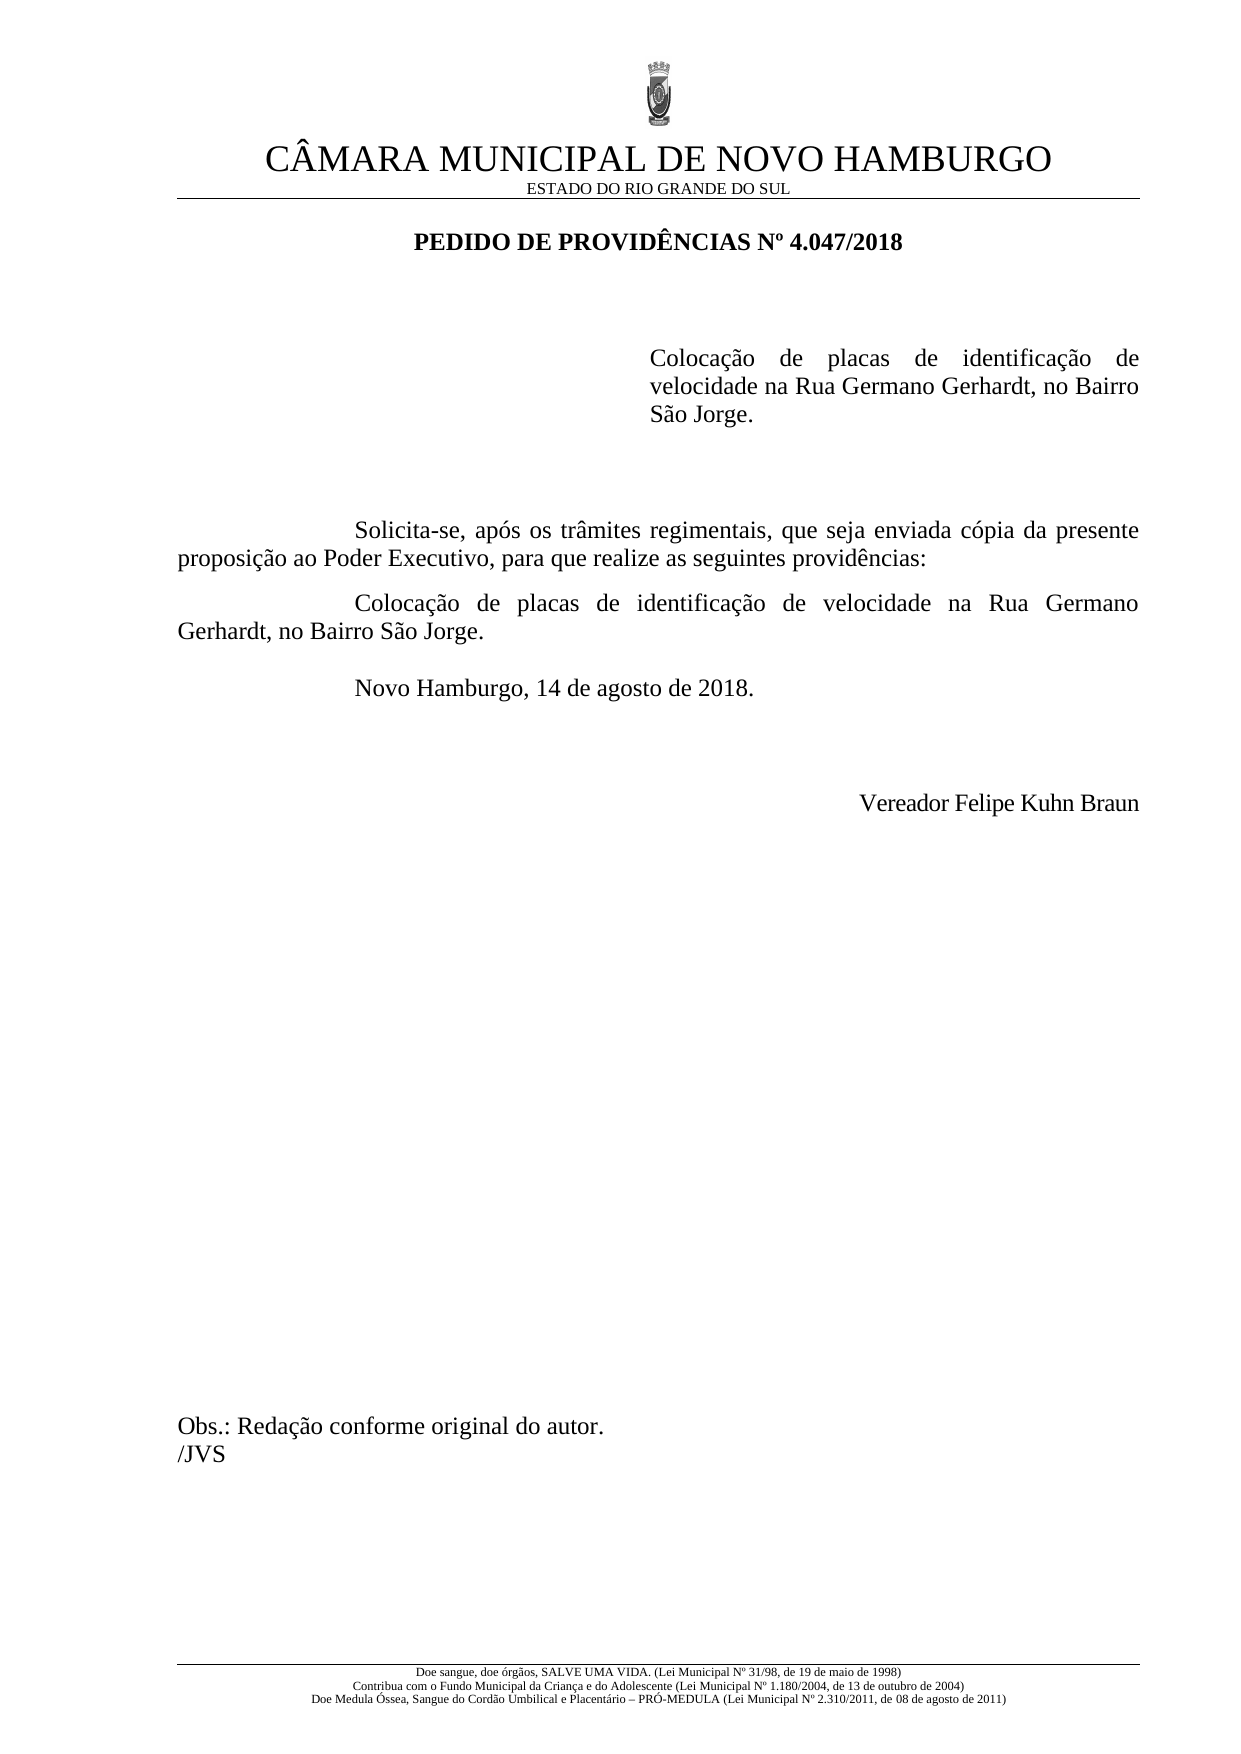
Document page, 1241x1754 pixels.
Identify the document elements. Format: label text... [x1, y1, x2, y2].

text Novo Hamburgo, 14 de agosto de 2018. [177, 674, 1140, 702]
text /JVS [177, 1440, 1140, 1468]
text Solicita-se, após os trâmites regimentais, que seja enviada cópia da presente proposição ao Poder Executivo, para que realize as seguintes providências: [177, 516, 1140, 572]
text PEDIDO DE PROVIDÊNCIAS Nº 4.047/2018 [177, 228, 1140, 256]
text Colocação de placas de identificação de velocidade na Rua Germano Gerhardt, no Bairro São Jorge. [177, 589, 1140, 645]
text Colocação de placas de identificação de velocidade na Rua Germano Gerhardt, no Bairro São Jorge. [649, 344, 1140, 428]
text Obs.: Redação conforme original do autor. [177, 1412, 1140, 1440]
text Vereador Felipe Kuhn Braun [177, 789, 1140, 816]
